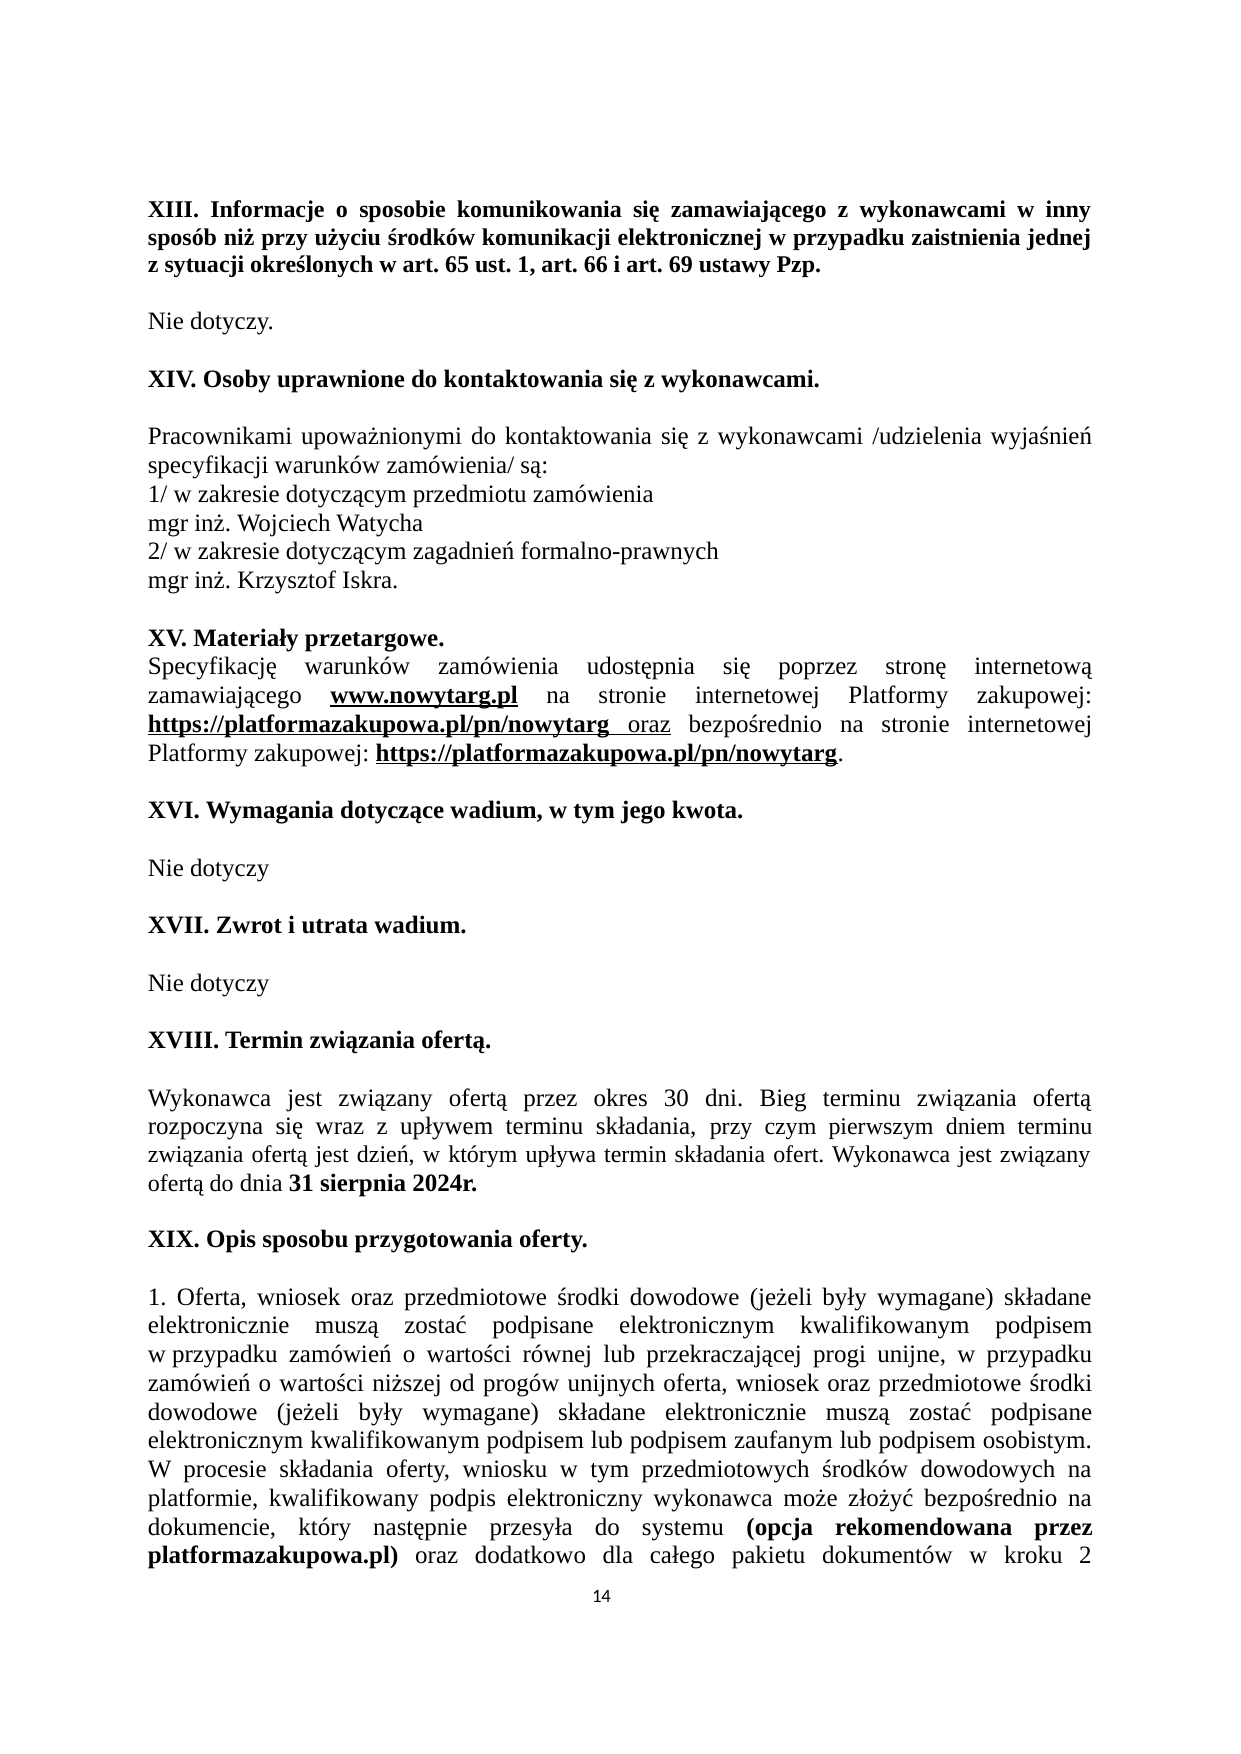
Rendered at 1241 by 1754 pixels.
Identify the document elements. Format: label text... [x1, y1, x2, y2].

text mgr inż. Krzysztof Iskra. [148, 565, 1093, 594]
text Specyfikację warunków zamówienia udostępnia się poprzez stronę internetową zamawiającego www.nowytarg.pl na stronie internetowej Platformy zakupowej: https://platformazakupowa.pl/pn/nowytarg oraz bezpośrednio na stronie internetowej Platformy zakupowej: https://platformazakupowa.pl/pn/nowytarg. [148, 651, 1093, 766]
text XVI. Wymagania dotyczące wadium, w tym jego kwota. [148, 795, 1093, 824]
text XIII. Informacje o sposobie komunikowania się zamawiającego z wykonawcami w inny sposób niż przy użyciu środków komunikacji elektronicznej w przypadku zaistnienia jednej z sytuacji określonych w art. 65 ust. 1, art. 66 i art. 69 ustawy Pzp. [148, 195, 1093, 278]
text Pracownikami upoważnionymi do kontaktowania się z wykonawcami /udzielenia wyjaśnień specyfikacji warunków zamówienia/ są: [148, 421, 1093, 479]
text Wykonawca jest związany ofertą przez okres 30 dni. Bieg terminu związania ofertą rozpoczyna się wraz z upływem terminu składania, przy czym pierwszym dniem terminu związania ofertą jest dzień, w którym upływa termin składania ofert. Wykonawca jest związany ofertą do dnia 31 sierpnia 2024r. [148, 1083, 1093, 1197]
text mgr inż. Wojciech Watycha [148, 508, 1093, 536]
text Nie dotyczy [148, 968, 1093, 996]
text 2/ w zakresie dotyczącym zagadnień formalno-prawnych [148, 536, 1093, 565]
text Nie dotyczy. [148, 306, 1093, 335]
text XVII. Zwrot i utrata wadium. [148, 910, 1093, 939]
text XIX. Opis sposobu przygotowania oferty. [148, 1224, 1093, 1253]
text 1/ w zakresie dotyczącym przedmiotu zamówienia [148, 479, 1093, 508]
text Nie dotyczy [148, 853, 1093, 881]
text XIV. Osoby uprawnione do kontaktowania się z wykonawcami. [148, 364, 1093, 393]
text 1. Oferta, wniosek oraz przedmiotowe środki dowodowe (jeżeli były wymagane) składane elektronicznie muszą zostać podpisane elektronicznym kwalifikowanym podpisem w przypadku zamówień o wartości równej lub przekraczającej progi unijne, w przypadku zamówień o wartości niższej od progów unijnych oferta, wniosek oraz przedmiotowe środki dowodowe (jeżeli były wymagane) składane elektronicznie muszą zostać podpisane elektronicznym kwalifikowanym podpisem lub podpisem zaufanym lub podpisem osobistym. W procesie składania oferty, wniosku w tym przedmiotowych środków dowodowych na platformie, kwalifikowany podpis elektroniczny wykonawca może złożyć bezpośrednio na dokumencie, który następnie przesyła do systemu (opcja rekomendowana przez platformazakupowa.pl) oraz dodatkowo dla całego pakietu dokumentów w kroku 2 [148, 1282, 1093, 1569]
text XV. Materiały przetargowe. [148, 623, 1093, 651]
text XVIII. Termin związania ofertą. [148, 1025, 1093, 1054]
